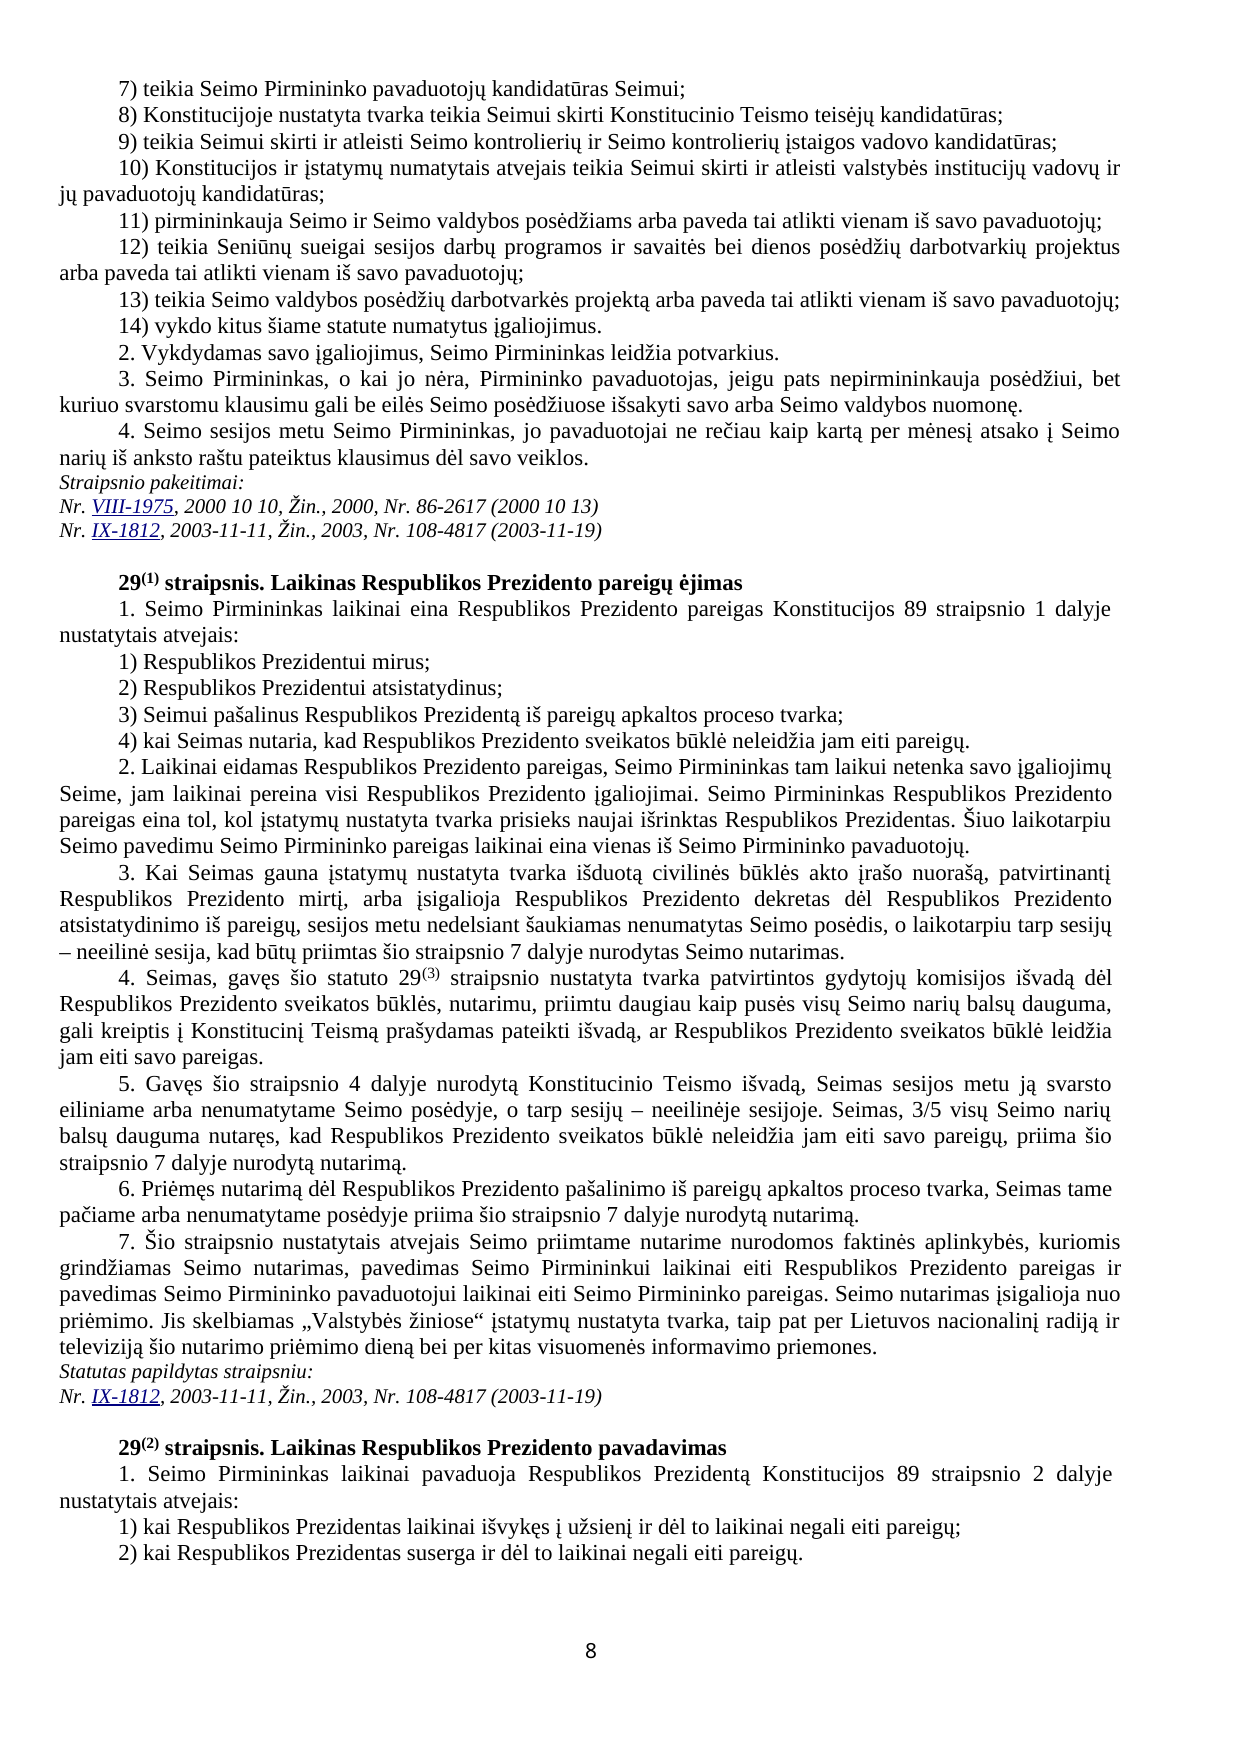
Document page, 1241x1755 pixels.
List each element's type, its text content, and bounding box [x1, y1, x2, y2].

text 2. Vykdydamas savo įgaliojimus, Seimo Pirmininkas leidžia potvarkius. [59, 338, 1122, 365]
text 12) teikia Seniūnų sueigai sesijos darbų programos ir savaitės bei dienos posėdžių darbotvarkių projektus arba paveda tai atlikti vienam iš savo pavaduotojų; [59, 233, 1122, 286]
text Straipsnio pakeitimai: [59, 470, 1122, 494]
text Nr. IX-1812, 2003-11-11, Žin., 2003, Nr. 108-4817 (2003-11-19) [59, 1383, 1122, 1408]
text Nr. IX-1812, 2003-11-11, Žin., 2003, Nr. 108-4817 (2003-11-19) [59, 518, 1122, 542]
text 2) kai Respublikos Prezidentas suserga ir dėl to laikinai negali eiti pareigų. [59, 1539, 1113, 1566]
text 3. Kai Seimas gauna įstatymų nustatyta tvarka išduotą civilinės būklės akto įrašo nuorašą, patvirtinantį Respublikos Prezidento mirtį, arba įsigalioja Respublikos Prezidento dekretas dėl Respublikos Prezidento atsistatydinimo iš pareigų, sesijos metu nedelsiant šaukiamas nenumatytas Seimo posėdis, o laikotarpiu tarp sesijų – neeilinė sesija, kad būtų priimtas šio straipsnio 7 dalyje nurodytas Seimo nutarimas. [59, 859, 1113, 964]
text 4) kai Seimas nutaria, kad Respublikos Prezidento sveikatos būklė neleidžia jam eiti pareigų. [59, 727, 1113, 753]
text 1) kai Respublikos Prezidentas laikinai išvykęs į užsienį ir dėl to laikinai negali eiti pareigų; [59, 1513, 1113, 1539]
text 3. Seimo Pirmininkas, o kai jo nėra, Pirmininko pavaduotojas, jeigu pats nepirmininkauja posėdžiui, bet kuriuo svarstomu klausimu gali be eilės Seimo posėdžiuose išsakyti savo arba Seimo valdybos nuomonę. [59, 365, 1122, 418]
text 29(2) straipsnis. Laikinas Respublikos Prezidento pavadavimas [59, 1434, 1113, 1460]
text 1) Respublikos Prezidentui mirus; [59, 648, 1113, 674]
text 6. Priėmęs nutarimą dėl Respublikos Prezidento pašalinimo iš pareigų apkaltos proceso tvarka, Seimas tame pačiame arba nenumatytame posėdyje priima šio straipsnio 7 dalyje nurodytą nutarimą. [59, 1175, 1113, 1228]
text 4. Seimas, gavęs šio statuto 29(3) straipsnio nustatyta tvarka patvirtintos gydytojų komisijos išvadą dėl Respublikos Prezidento sveikatos būklės, nutarimu, priimtu daugiau kaip pusės visų Seimo narių balsų dauguma, gali kreiptis į Konstitucinį Teismą prašydamas pateikti išvadą, ar Respublikos Prezidento sveikatos būklė leidžia jam eiti savo pareigas. [59, 964, 1113, 1069]
text 1. Seimo Pirmininkas laikinai eina Respublikos Prezidento pareigas Konstitucijos 89 straipsnio 1 dalyje nustatytais atvejais: [59, 595, 1113, 648]
text 10) Konstitucijos ir įstatymų numatytais atvejais teikia Seimui skirti ir atleisti valstybės institucijų vadovų ir jų pavaduotojų kandidatūras; [59, 154, 1122, 207]
text 2. Laikinai eidamas Respublikos Prezidento pareigas, Seimo Pirmininkas tam laikui netenka savo įgaliojimų Seime, jam laikinai pereina visi Respublikos Prezidento įgaliojimai. Seimo Pirmininkas Respublikos Prezidento pareigas eina tol, kol įstatymų nustatyta tvarka prisieks naujai išrinktas Respublikos Prezidentas. Šiuo laikotarpiu Seimo pavedimu Seimo Pirmininko pareigas laikinai eina vienas iš Seimo Pirmininko pavaduotojų. [59, 753, 1113, 859]
text 11) pirmininkauja Seimo ir Seimo valdybos posėdžiams arba paveda tai atlikti vienam iš savo pavaduotojų; [59, 207, 1122, 233]
text 1. Seimo Pirmininkas laikinai pavaduoja Respublikos Prezidentą Konstitucijos 89 straipsnio 2 dalyje nustatytais atvejais: [59, 1460, 1113, 1513]
text 7. Šio straipsnio nustatytais atvejais Seimo priimtame nutarime nurodomos faktinės aplinkybės, kuriomis grindžiamas Seimo nutarimas, pavedimas Seimo Pirmininkui laikinai eiti Respublikos Prezidento pareigas ir pavedimas Seimo Pirmininko pavaduotojui laikinai eiti Seimo Pirmininko pareigas. Seimo nutarimas įsigalioja nuo priėmimo. Jis skelbiamas „Valstybės žiniose“ įstatymų nustatyta tvarka, taip pat per Lietuvos nacionalinį radiją ir televiziją šio nutarimo priėmimo dieną bei per kitas visuomenės informavimo priemones. [59, 1228, 1122, 1359]
text 7) teikia Seimo Pirmininko pavaduotojų kandidatūras Seimui; [59, 75, 1122, 101]
text 8) Konstitucijoje nustatyta tvarka teikia Seimui skirti Konstitucinio Teismo teisėjų kandidatūras; [59, 101, 1122, 128]
text Statutas papildytas straipsniu: [59, 1359, 1122, 1383]
text 4. Seimo sesijos metu Seimo Pirmininkas, jo pavaduotojai ne rečiau kaip kartą per mėnesį atsako į Seimo narių iš anksto raštu pateiktus klausimus dėl savo veiklos. [59, 418, 1122, 470]
text 14) vykdo kitus šiame statute numatytus įgaliojimus. [59, 312, 1122, 338]
text 3) Seimui pašalinus Respublikos Prezidentą iš pareigų apkaltos proceso tvarka; [59, 701, 1113, 727]
text 29(1) straipsnis. Laikinas Respublikos Prezidento pareigų ėjimas [59, 569, 1113, 595]
text 5. Gavęs šio straipsnio 4 dalyje nurodytą Konstitucinio Teismo išvadą, Seimas sesijos metu ją svarsto eiliniame arba nenumatytame Seimo posėdyje, o tarp sesijų – neeilinėje sesijoje. Seimas, 3/5 visų Seimo narių balsų dauguma nutaręs, kad Respublikos Prezidento sveikatos būklė neleidžia jam eiti savo pareigų, priima šio straipsnio 7 dalyje nurodytą nutarimą. [59, 1069, 1113, 1175]
text 2) Respublikos Prezidentui atsistatydinus; [59, 674, 1113, 701]
text 13) teikia Seimo valdybos posėdžių darbotvarkės projektą arba paveda tai atlikti vienam iš savo pavaduotojų; [59, 286, 1122, 312]
text Nr. VIII-1975, 2000 10 10, Žin., 2000, Nr. 86-2617 (2000 10 13) [59, 494, 1122, 518]
text 9) teikia Seimui skirti ir atleisti Seimo kontrolierių ir Seimo kontrolierių įstaigos vadovo kandidatūras; [59, 128, 1122, 154]
